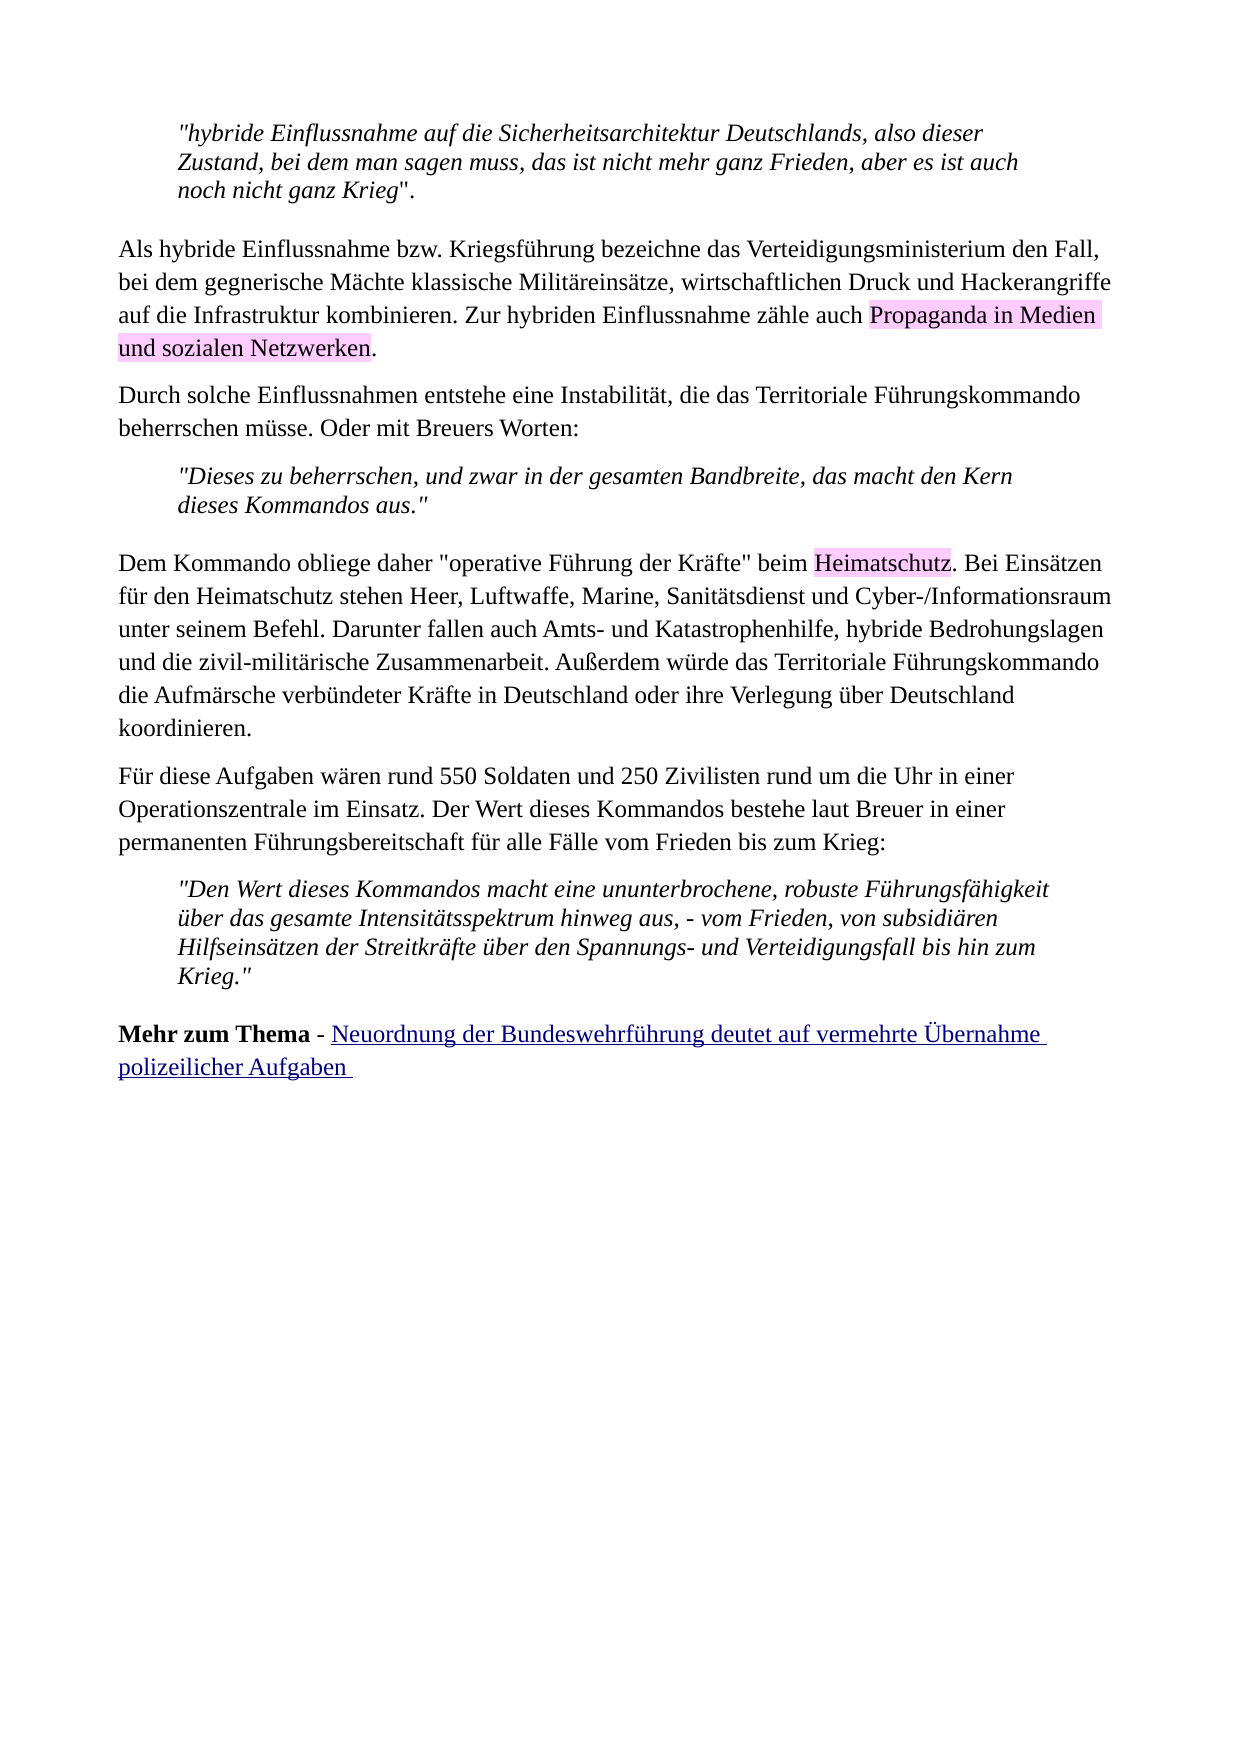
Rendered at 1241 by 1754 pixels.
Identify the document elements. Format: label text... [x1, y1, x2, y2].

text Mehr zum Thema - Neuordnung der Bundeswehrführung deutet auf vermehrte Übernahme polizeilicher Aufgaben [118, 1019, 1122, 1081]
text Dem Kommando obliege daher "operative Führung der Kräfte" beim Heimatschutz. Bei Einsätzen für den Heimatschutz stehen Heer, Luftwaffe, Marine, Sanitätsdienst und Cyber-/Informationsraum unter seinem Befehl. Darunter fallen auch Amts- und Katastrophenhilfe, hybride Bedrohungslagen und die zivil-militärische Zusammenarbeit. Außerdem würde das Territoriale Führungskommando die Aufmärsche verbündeter Kräfte in Deutschland oder ihre Verlegung über Deutschland koordinieren. [118, 548, 1122, 742]
text "Den Wert dieses Kommandos macht eine ununterbrochene, robuste Führungsfähigkeit über das gesamte Intensitätsspektrum hinweg aus, - vom Frieden, von subsidiären Hilfseinsätzen der Streitkräfte über den Spannungs- und Verteidigungsfall bis hin zum Krieg." [177, 874, 1063, 989]
text Durch solche Einflussnahmen entstehe eine Instabilität, die das Territoriale Führungskommando beherrschen müsse. Oder mit Breuers Worten: [118, 381, 1122, 442]
text "Dieses zu beherrschen, und zwar in der gesamten Bandbreite, das macht den Kern dieses Kommandos aus." [177, 461, 1063, 519]
text Für diese Aufgaben wären rund 550 Soldaten und 250 Zivilisten rund um die Uhr in einer Operationszentrale im Einsatz. Der Wert dieses Kommandos bestehe laut Breuer in einer permanenten Führungsbereitschaft für alle Fälle vom Frieden bis zum Krieg: [118, 761, 1122, 856]
text Als hybride Einflussnahme bzw. Kriegsführung bezeichne das Verteidigungsministerium den Fall, bei dem gegnerische Mächte klassische Militäreinsätze, wirtschaftlichen Druck und Hackerangriffe auf die Infrastruktur kombinieren. Zur hybriden Einflussnahme zähle auch Propaganda in Medien und sozialen Netzwerken. [118, 234, 1122, 362]
text "hybride Einflussnahme auf die Sicherheitsarchitektur Deutschlands, also dieser Zustand, bei dem man sagen muss, das ist nicht mehr ganz Frieden, aber es ist auch noch nicht ganz Krieg". [177, 118, 1063, 204]
